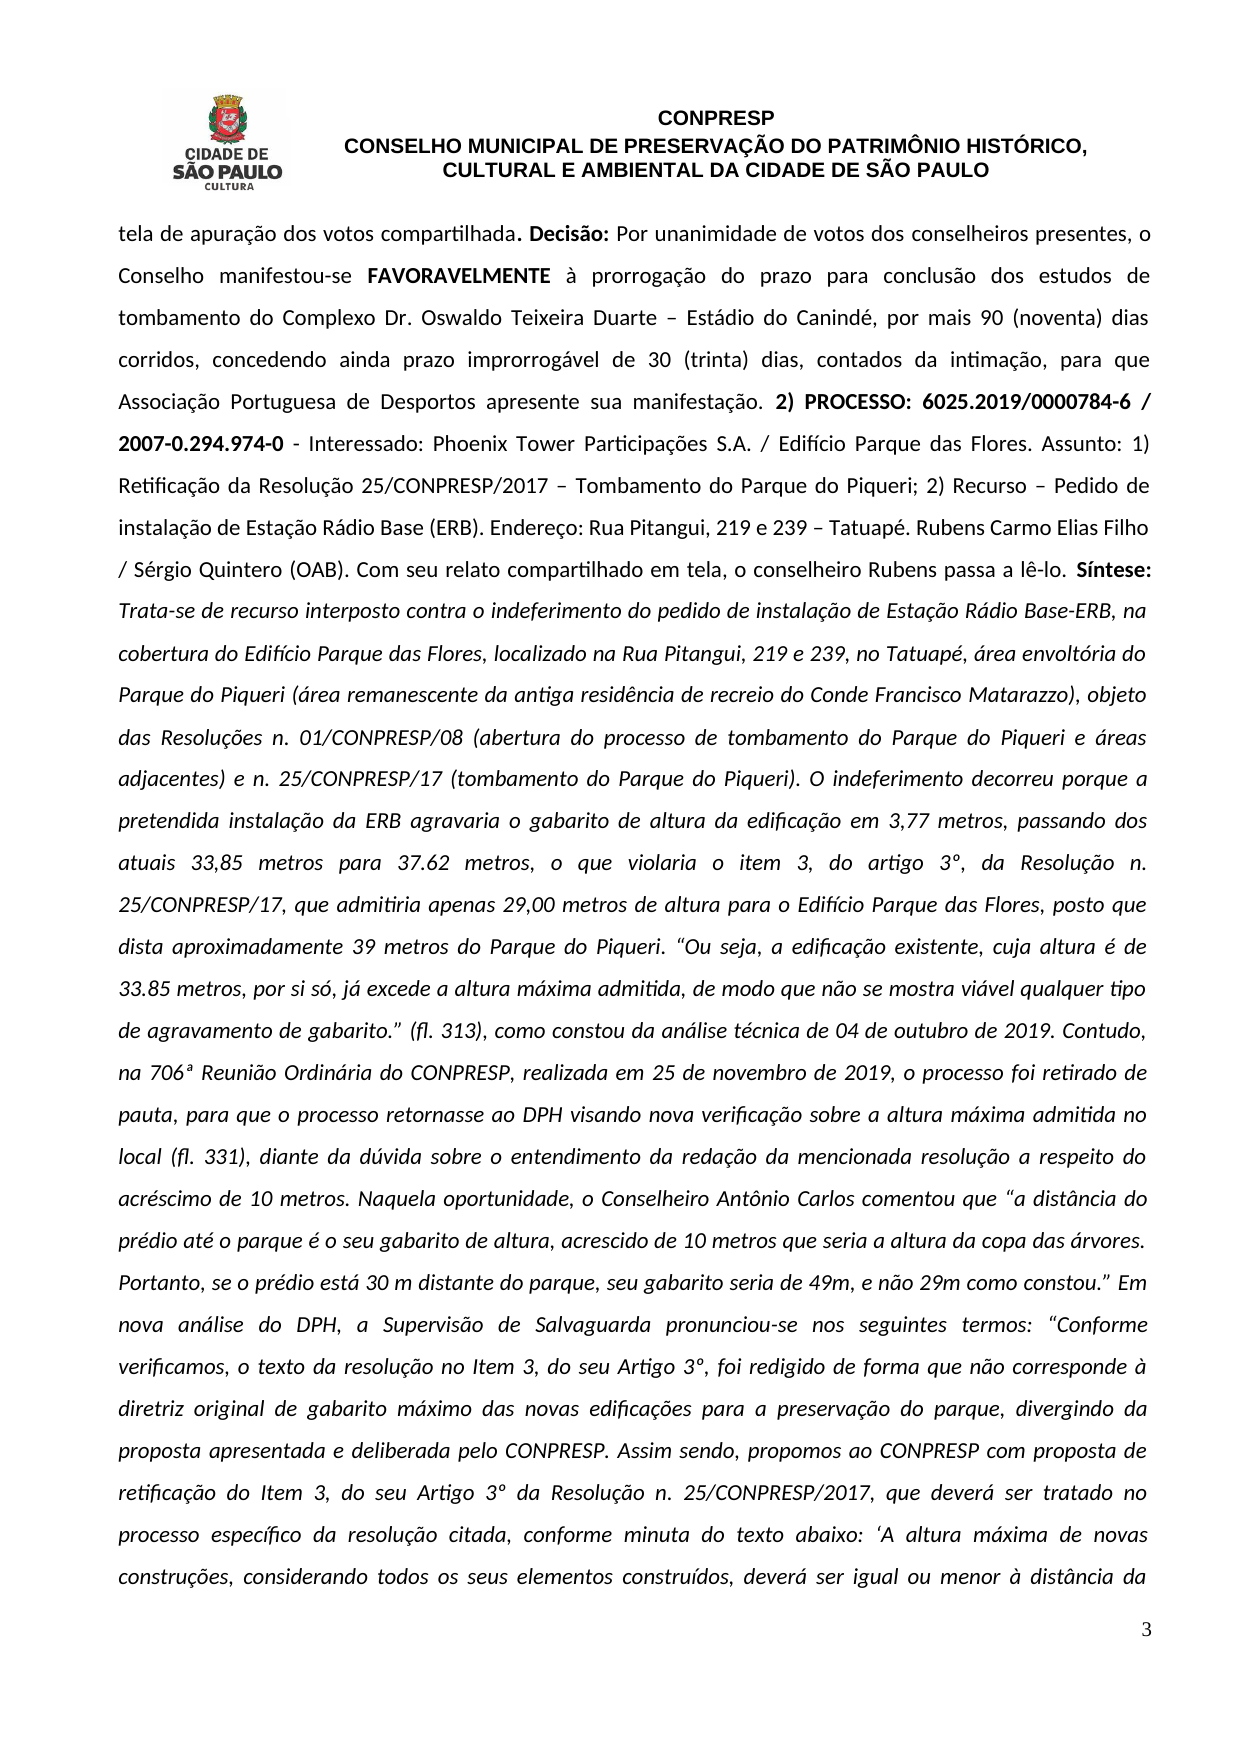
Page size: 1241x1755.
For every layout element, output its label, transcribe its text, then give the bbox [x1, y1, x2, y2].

text tela de apuração dos votos compartilhada. Decisão: Por unanimidade de votos dos conselheiros presentes, o Conselho manifestou-se FAVORAVELMENTE à prorrogação do prazo para conclusão dos estudos de tombamento do Complexo Dr. Oswaldo Teixeira Duarte – Estádio do Canindé, por mais 90 (noventa) dias corridos, concedendo ainda prazo improrrogável de 30 (trinta) dias, contados da intimação, para que Associação Portuguesa de Desportos apresente sua manifestação. 2) PROCESSO: 6025.2019/0000784-6 / 2007-0.294.974-0 - Interessado: Phoenix Tower Participações S.A. / Edifício Parque das Flores. Assunto: 1) Retificação da Resolução 25/CONPRESP/2017 – Tombamento do Parque do Piqueri; 2) Recurso – Pedido de instalação de Estação Rádio Base (ERB). Endereço: Rua Pitangui, 219 e 239 – Tatuapé. Rubens Carmo Elias Filho / Sérgio Quintero (OAB). Com seu relato compartilhado em tela, o conselheiro Rubens passa a lê-lo. Síntese: Trata-se de recurso interposto contra o indeferimento do pedido de instalação de Estação Rádio Base-ERB, na cobertura do Edifício Parque das Flores, localizado na Rua Pitangui, 219 e 239, no Tatuapé, área envoltória do Parque do Piqueri (área remanescente da antiga residência de recreio do Conde Francisco Matarazzo), objeto das Resoluções n. 01/CONPRESP/08 (abertura do processo de tombamento do Parque do Piqueri e áreas adjacentes) e n. 25/CONPRESP/17 (tombamento do Parque do Piqueri). O indeferimento decorreu porque a pretendida instalação da ERB agravaria o gabarito de altura da edificação em 3,77 metros, passando dos atuais 33,85 metros para 37.62 metros, o que violaria o item 3, do artigo 3º, da Resolução n. 25/CONPRESP/17, que admitiria apenas 29,00 metros de altura para o Edifício Parque das Flores, posto que dista aproximadamente 39 metros do Parque do Piqueri. “Ou seja, a edificação existente, cuja altura é de 33.85 metros, por si só, já excede a altura máxima admitida, de modo que não se mostra viável qualquer tipo de agravamento de gabarito.” (fl. 313), como constou da análise técnica de 04 de outubro de 2019. Contudo, na 706ª Reunião Ordinária do CONPRESP, realizada em 25 de novembro de 2019, o processo foi retirado de pauta, para que o processo retornasse ao DPH visando nova verificação sobre a altura máxima admitida no local (fl. 331), diante da dúvida sobre o entendimento da redação da mencionada resolução a respeito do acréscimo de 10 metros. Naquela oportunidade, o Conselheiro Antônio Carlos comentou que “a distância do prédio até o parque é o seu gabarito de altura, acrescido de 10 metros que seria a altura da copa das árvores. Portanto, se o prédio está 30 m distante do parque, seu gabarito seria de 49m, e não 29m como constou.” Em nova análise do DPH, a Supervisão de Salvaguarda pronunciou-se nos seguintes termos: “Conforme verificamos, o texto da resolução no Item 3, do seu Artigo 3º, foi redigido de forma que não corresponde à diretriz original de gabarito máximo das novas edificações para a preservação do parque, divergindo da proposta apresentada e deliberada pelo CONPRESP. Assim sendo, propomos ao CONPRESP com proposta de retificação do Item 3, do seu Artigo 3º da Resolução n. 25/CONPRESP/2017, que deverá ser tratado no processo específico da resolução citada, conforme minuta do texto abaixo: ‘A altura máxima de novas construções, considerando todos os seus elementos construídos, deverá ser igual ou menor à distância da [118, 219, 1152, 1590]
